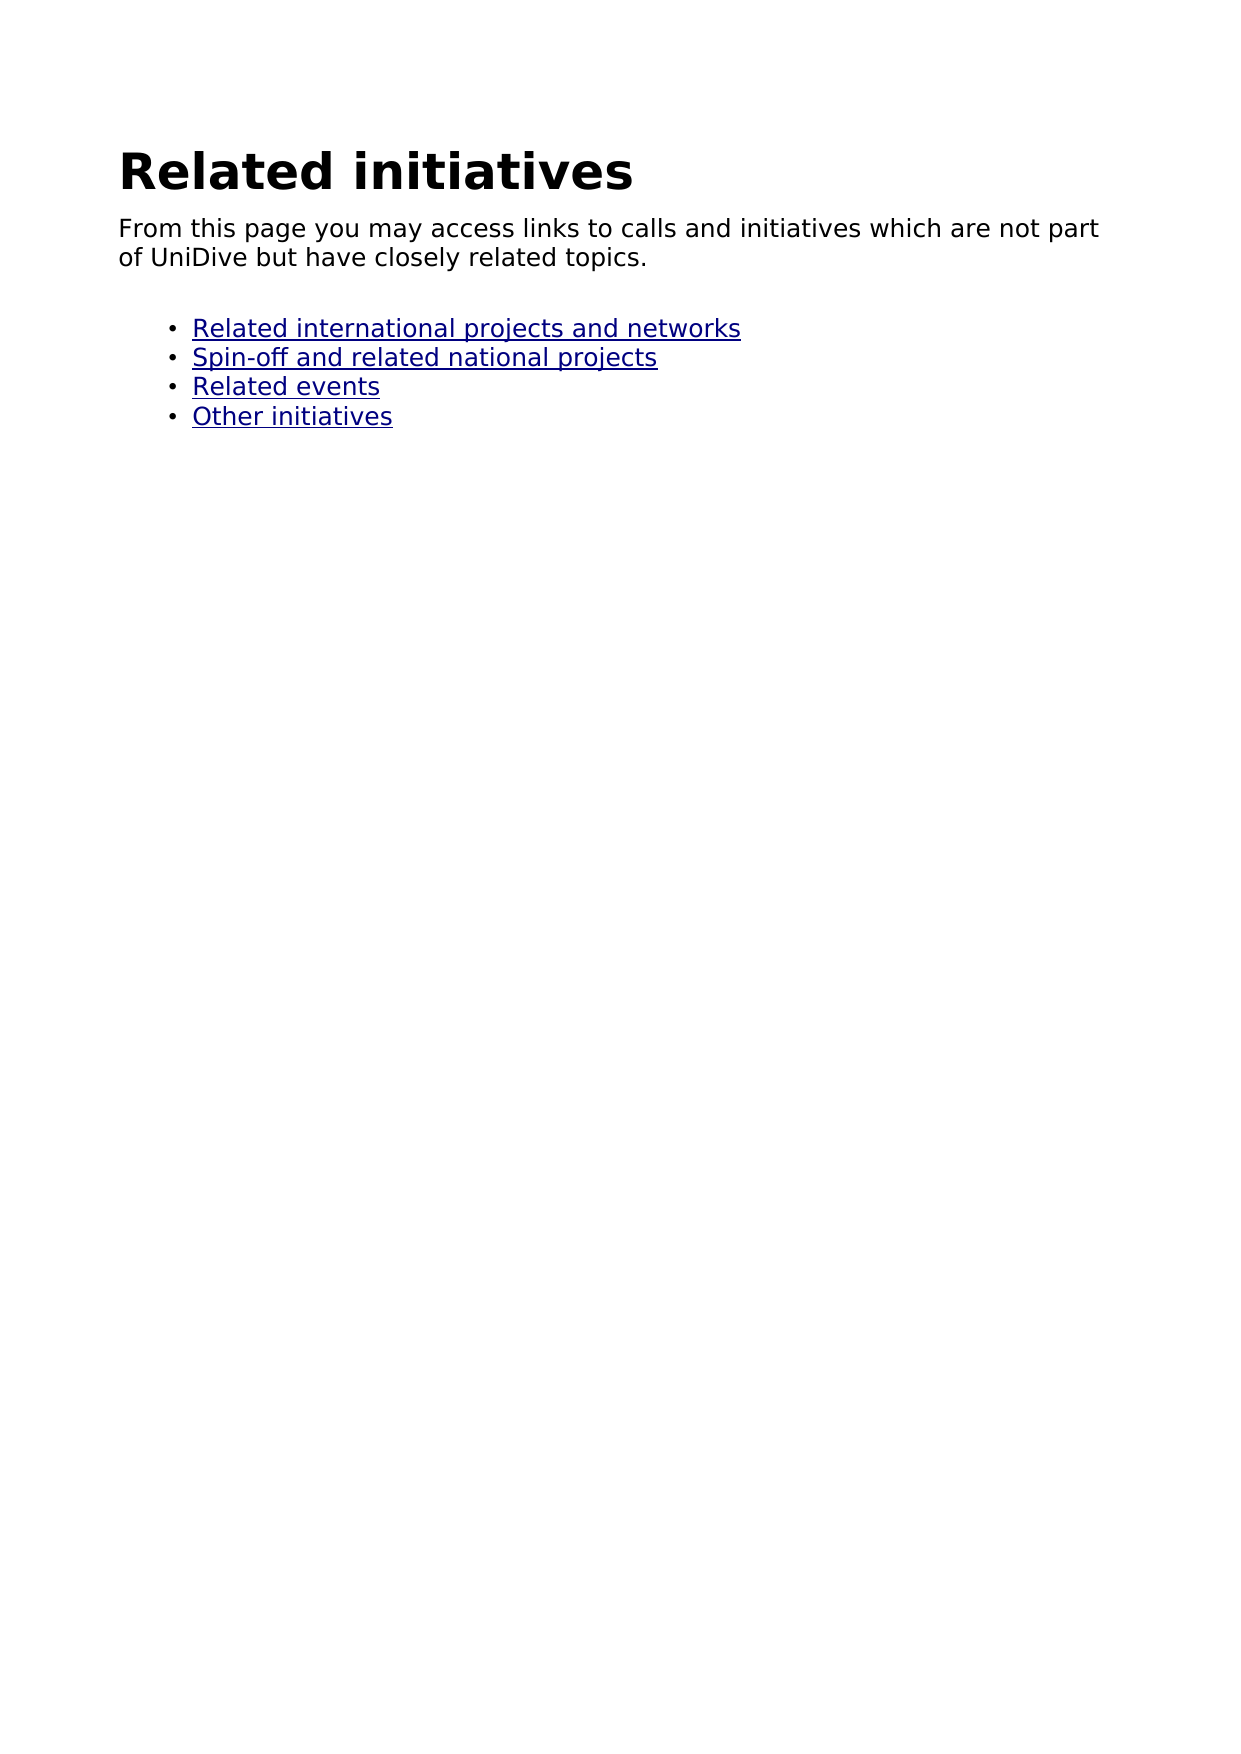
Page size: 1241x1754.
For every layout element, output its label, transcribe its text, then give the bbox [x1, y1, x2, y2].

list Spin-off and related national projects [177, 343, 1122, 372]
subtitle Related initiatives [118, 143, 1122, 201]
list Other initiatives [177, 402, 1122, 431]
text From this page you may access links to calls and initiatives which are not part of UniDive but have closely related topics. [118, 214, 1122, 272]
list Related international projects and networks [177, 314, 1122, 343]
list Related events [177, 372, 1122, 402]
